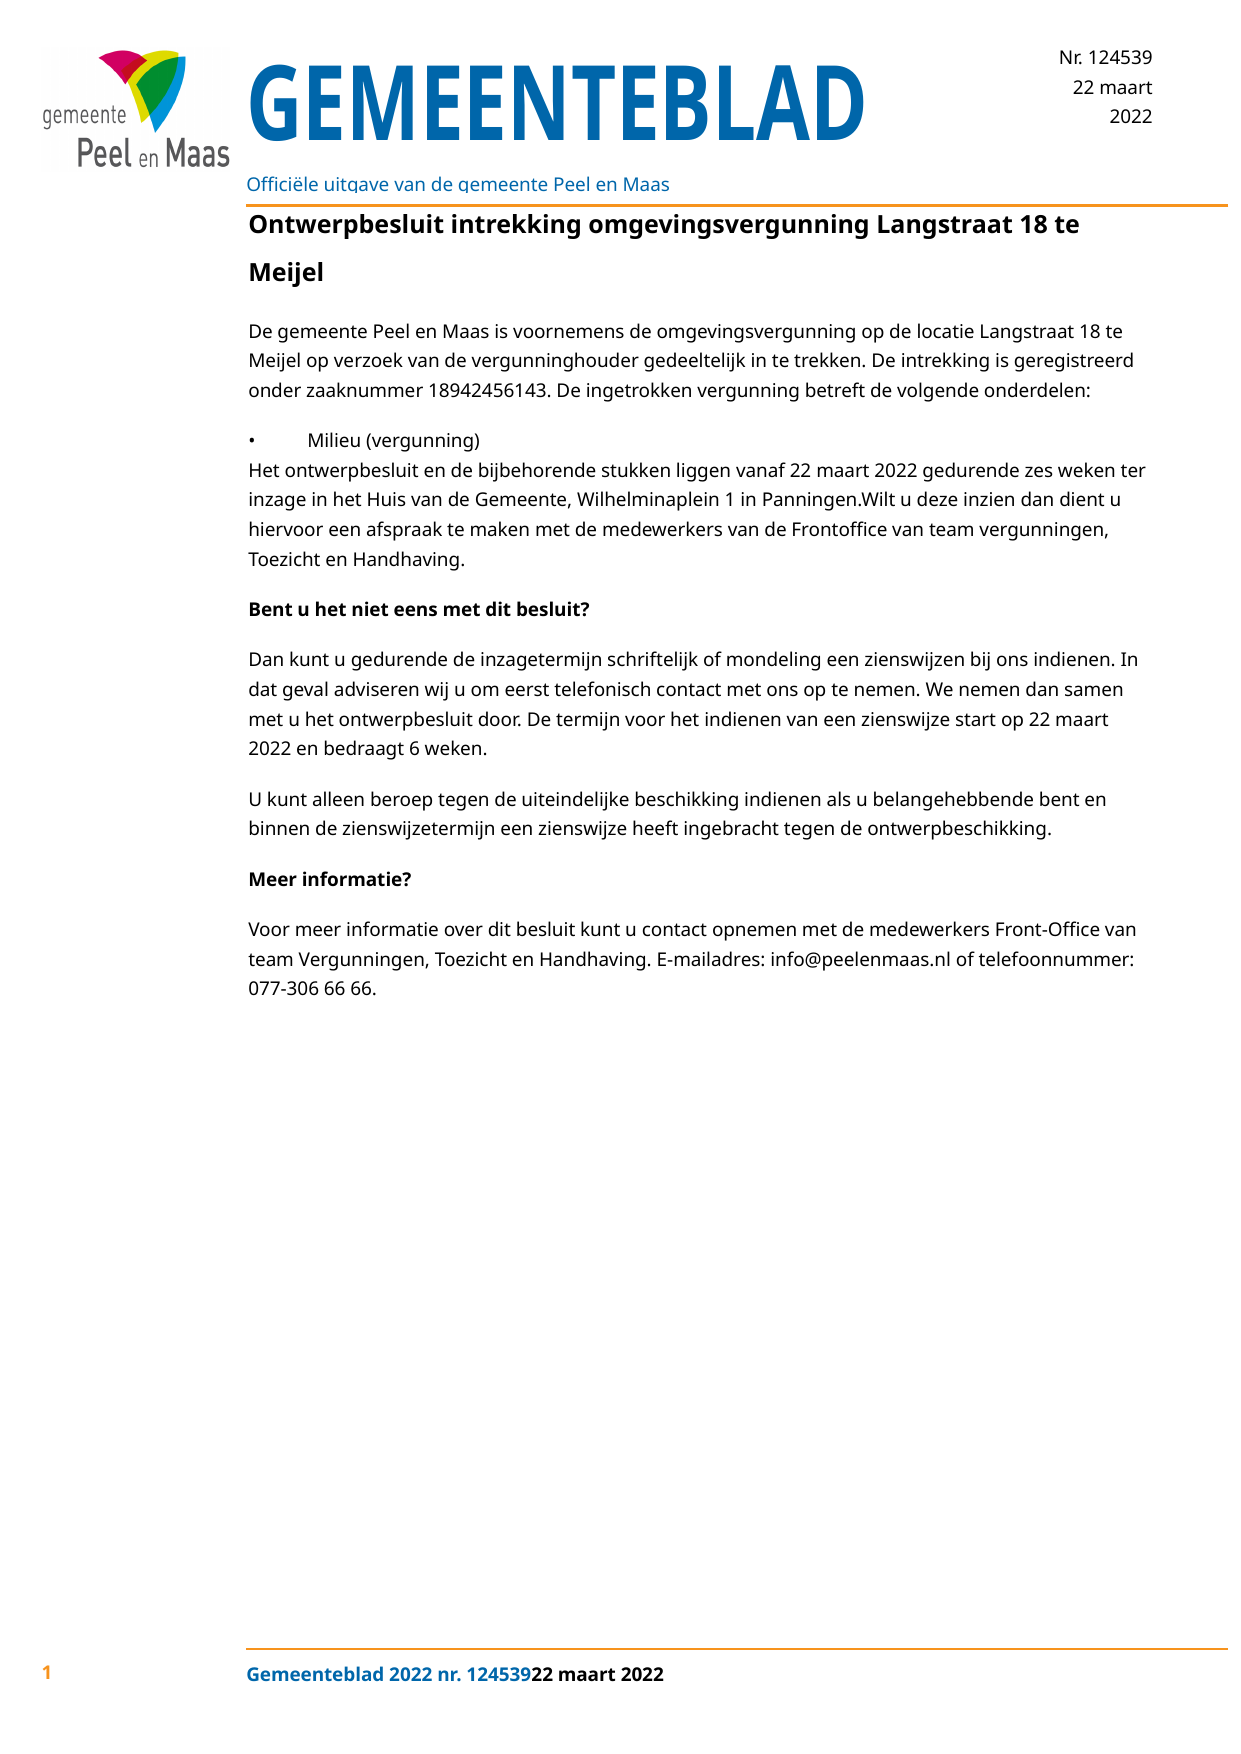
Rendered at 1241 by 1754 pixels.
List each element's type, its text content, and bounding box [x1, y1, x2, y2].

text De gemeente Peel en Maas is voornemens de omgevingsvergunning op de locatie Langstraat 18 te Meijel op verzoek van de vergunninghouder gedeeltelijk in te trekken. De intrekking is geregistreerd onder zaaknummer 18942456143. De ingetrokken vergunning betreft de volgende onderdelen: [248, 318, 1152, 403]
list Milieu (vergunning) [248, 427, 1152, 453]
text U kunt alleen beroep tegen de uiteindelijke beschikking indienen als u belangehebbende bent en binnen de zienswijzetermijn een zienswijze heeft ingebracht tegen de ontwerpbeschikking. [248, 786, 1152, 841]
picture [41, 47, 231, 172]
text Ontwerpbesluit intrekking omgevingsvergunning Langstraat 18 te Meijel [248, 207, 1152, 288]
text Het ontwerpbesluit en de bijbehorende stukken liggen vanaf 22 maart 2022 gedurende zes weken ter inzage in het Huis van de Gemeente, Wilhelminaplein 1 in Panningen.Wilt u deze inzien dan dient u hiervoor een afspraak te maken met de medewerkers van de Frontoffice van team vergunningen, Toezicht en Handhaving. [248, 457, 1152, 572]
text Dan kunt u gedurende de inzagetermijn schriftelijk of mondeling een zienswijzen bij ons indienen. In dat geval adviseren wij u om eerst telefonisch contact met ons op te nemen. We nemen dan samen met u het ontwerpbesluit door. De termijn voor het indienen van een zienswijze start op 22 maart 2022 en bedraagt 6 weken. [248, 647, 1152, 761]
text Voor meer informatie over dit besluit kunt u contact opnemen met de medewerkers Front-Office van team Vergunningen, Toezicht en Handhaving. E-mailadres: info@peelenmaas.nl of telefoonnummer: 077-306 66 66. [248, 916, 1152, 1001]
text Meer informatie? [248, 866, 1152, 892]
text Bent u het niet eens met dit besluit? [248, 596, 1152, 622]
